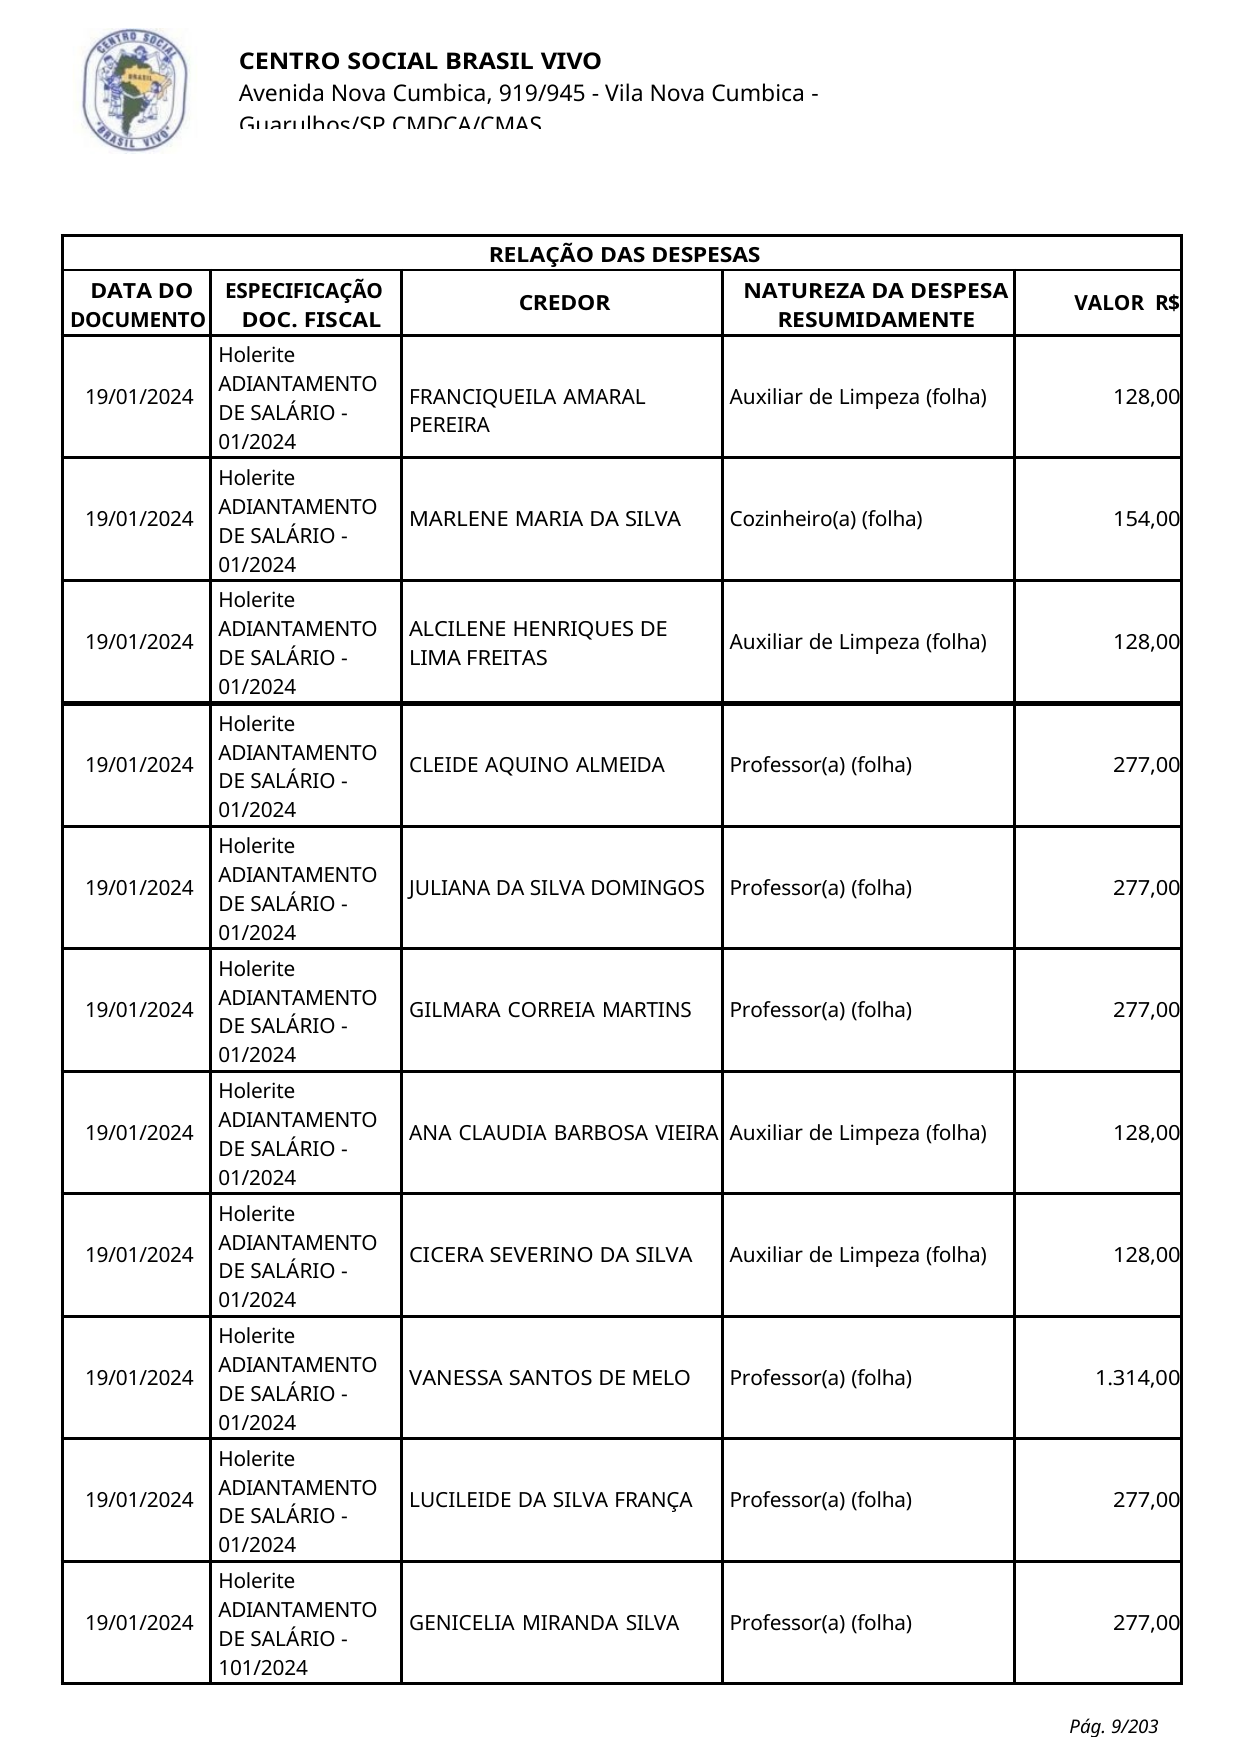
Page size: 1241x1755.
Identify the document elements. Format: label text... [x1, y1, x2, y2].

table_cell 19/01/2024 [64, 1318, 209, 1437]
table_cell 19/01/2024 [64, 828, 209, 947]
table_cell MARLENE MARIA DA SILVA [403, 459, 721, 579]
table_cell 19/01/2024 [64, 582, 209, 701]
table_cell 19/01/2024 [64, 337, 209, 456]
table_cell Cozinheiro(a) (folha) [724, 459, 1013, 579]
table_cell 277,00 [1016, 706, 1180, 824]
table_cell 277,00 [1016, 828, 1180, 947]
table_cell Professor(a) (folha) [724, 828, 1013, 947]
table_cell Holerite ADIANTAMENTO DE SALÁRIO - 01/2024 [212, 459, 400, 579]
table_cell 19/01/2024 [64, 950, 209, 1069]
table_cell 128,00 [1016, 1073, 1180, 1192]
table_cell VANESSA SANTOS DE MELO [403, 1318, 721, 1437]
table_cell Holerite ADIANTAMENTO DE SALÁRIO - 101/2024 [212, 1563, 400, 1682]
table_cell ANA CLAUDIA BARBOSA VIEIRA [403, 1073, 721, 1192]
table_header RELAÇÃO DAS DESPESAS [64, 237, 1180, 269]
table_cell CICERA SEVERINO DA SILVA [403, 1195, 721, 1314]
table_cell 19/01/2024 [64, 1073, 209, 1192]
table_cell GENICELIA MIRANDA SILVA [403, 1563, 721, 1682]
table_cell Holerite ADIANTAMENTO DE SALÁRIO - 01/2024 [212, 1195, 400, 1314]
table_cell 128,00 [1016, 582, 1180, 701]
table_cell 19/01/2024 [64, 1563, 209, 1682]
table_cell 19/01/2024 [64, 1195, 209, 1314]
table_cell Professor(a) (folha) [724, 950, 1013, 1069]
table_cell Professor(a) (folha) [724, 1318, 1013, 1437]
table_cell Auxiliar de Limpeza (folha) [724, 337, 1013, 456]
table_cell 1.314,00 [1016, 1318, 1180, 1437]
table_cell 154,00 [1016, 459, 1180, 579]
table_cell DATA DO DOCUMENTO [64, 271, 209, 334]
table_cell 19/01/2024 [64, 459, 209, 579]
table_cell Holerite ADIANTAMENTO DE SALÁRIO - 01/2024 [212, 1318, 400, 1437]
table_cell Professor(a) (folha) [724, 1440, 1013, 1559]
table_cell Holerite ADIANTAMENTO DE SALÁRIO - 01/2024 [212, 706, 400, 824]
table_cell Holerite ADIANTAMENTO DE SALÁRIO - 01/2024 [212, 1073, 400, 1192]
table_cell NATUREZA DA DESPESA RESUMIDAMENTE [724, 271, 1013, 334]
table_cell Holerite ADIANTAMENTO DE SALÁRIO - 01/2024 [212, 1440, 400, 1559]
table_cell 277,00 [1016, 950, 1180, 1069]
table_cell 128,00 [1016, 337, 1180, 456]
table_cell CLEIDE AQUINO ALMEIDA [403, 706, 721, 824]
table_cell Auxiliar de Limpeza (folha) [724, 1195, 1013, 1314]
table_cell 277,00 [1016, 1440, 1180, 1559]
table_cell Holerite ADIANTAMENTO DE SALÁRIO - 01/2024 [212, 828, 400, 947]
table_cell 19/01/2024 [64, 1440, 209, 1559]
table_cell Holerite ADIANTAMENTO DE SALÁRIO - 01/2024 [212, 582, 400, 701]
table_cell FRANCIQUEILA AMARAL PEREIRA [403, 337, 721, 456]
table_cell VALOR R$ [1016, 271, 1180, 334]
table_cell 19/01/2024 [64, 706, 209, 824]
table_cell Holerite ADIANTAMENTO DE SALÁRIO - 01/2024 [212, 337, 400, 456]
table_cell ESPECIFICAÇÃO DOC. FISCAL [212, 271, 400, 334]
table_cell Professor(a) (folha) [724, 706, 1013, 824]
table_cell JULIANA DA SILVA DOMINGOS [403, 828, 721, 947]
table_cell GILMARA CORREIA MARTINS [403, 950, 721, 1069]
table_cell Auxiliar de Limpeza (folha) [724, 582, 1013, 701]
table_cell Auxiliar de Limpeza (folha) [724, 1073, 1013, 1192]
table_cell Professor(a) (folha) [724, 1563, 1013, 1682]
table_cell 128,00 [1016, 1195, 1180, 1314]
table_cell 277,00 [1016, 1563, 1180, 1682]
table_cell LUCILEIDE DA SILVA FRANÇA [403, 1440, 721, 1559]
table_cell Holerite ADIANTAMENTO DE SALÁRIO - 01/2024 [212, 950, 400, 1069]
table_cell CREDOR [403, 271, 721, 334]
table_cell ALCILENE HENRIQUES DE LIMA FREITAS [403, 582, 721, 701]
